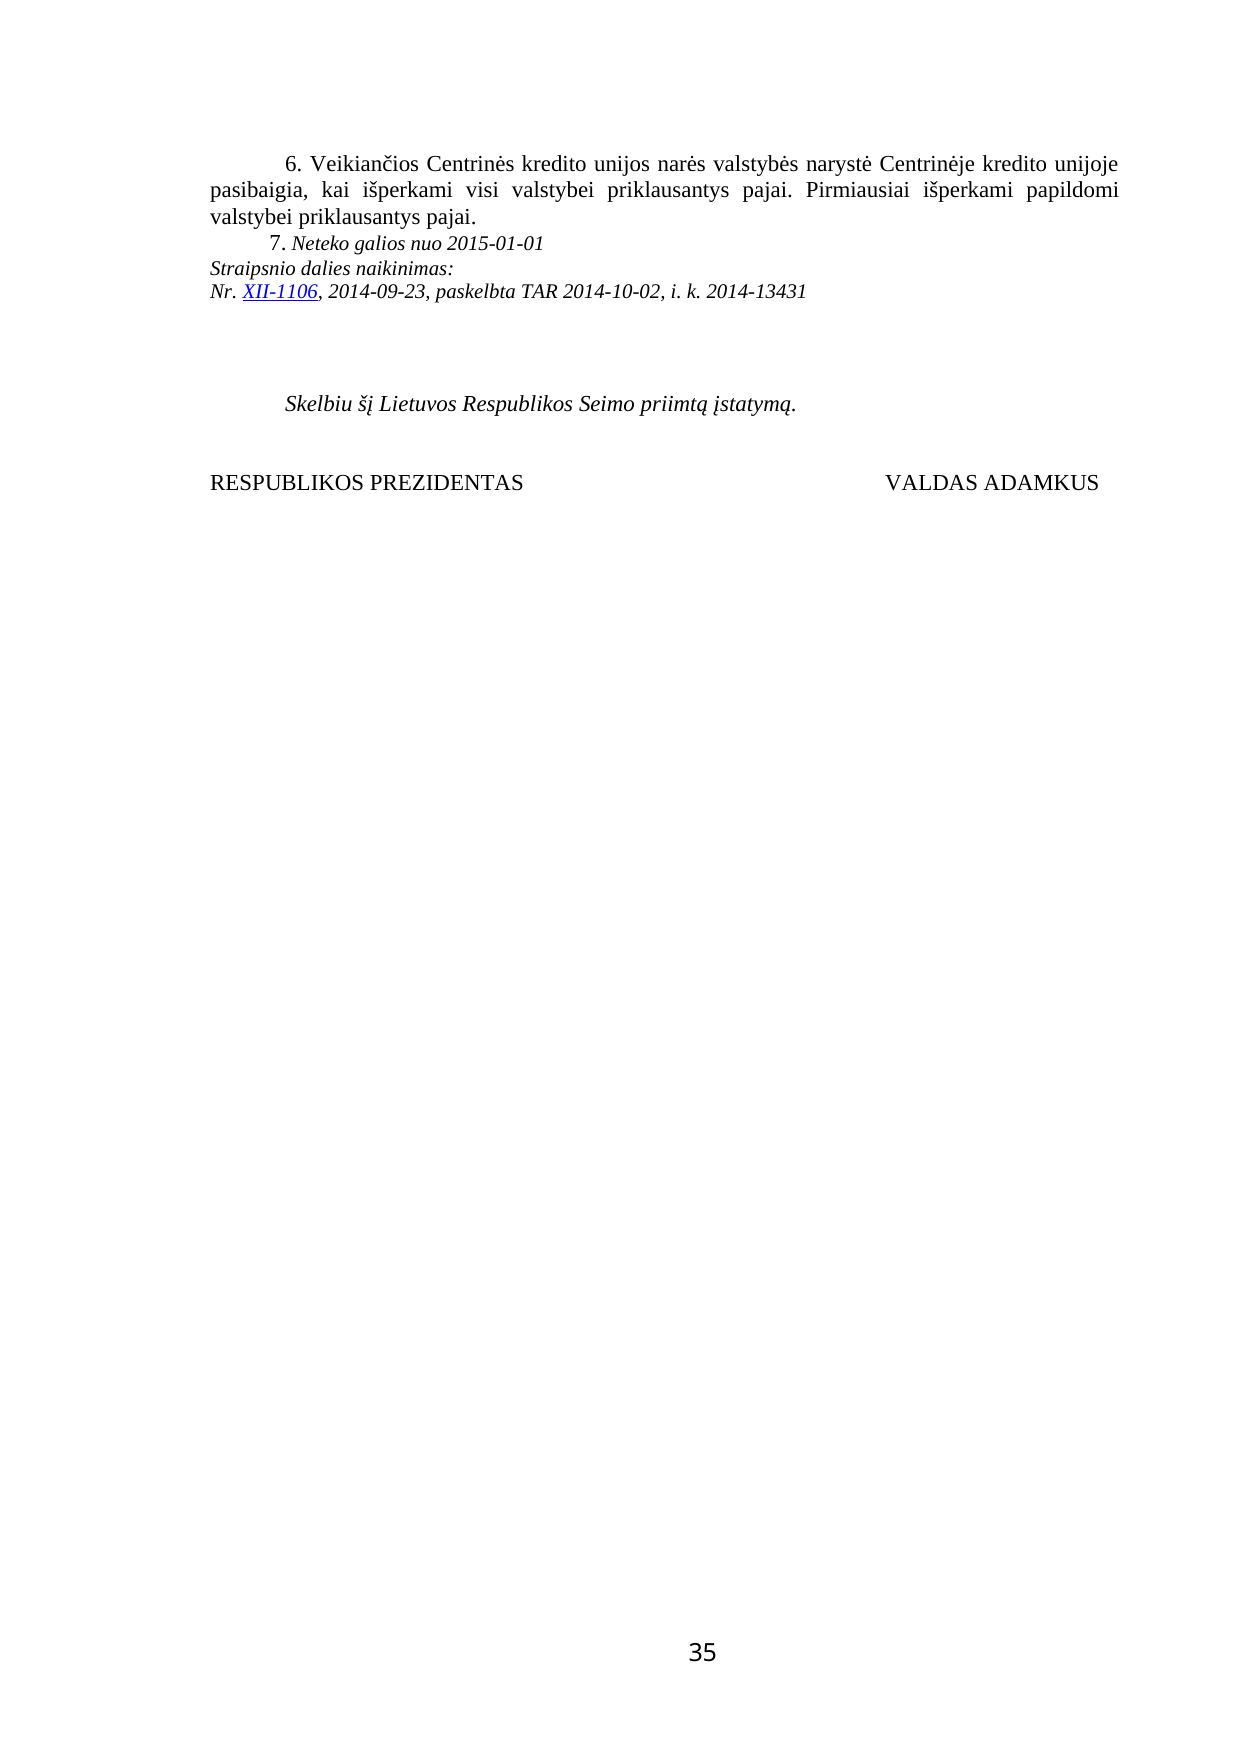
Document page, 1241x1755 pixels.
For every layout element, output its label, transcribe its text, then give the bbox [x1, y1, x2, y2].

text Skelbiu šį Lietuvos Respublikos Seimo priimtą įstatymą. [210, 390, 1120, 416]
text RESPUBLIKOS PREZIDENTAS VALDAS ADAMKUS [210, 469, 1120, 495]
text Straipsnio dalies naikinimas: [210, 255, 1120, 279]
text 6. Veikiančios Centrinės kredito unijos narės valstybės narystė Centrinėje kredito unijoje pasibaigia, kai išperkami visi valstybei priklausantys pajai. Pirmiausiai išperkami papildomi valstybei priklausantys pajai. [210, 150, 1120, 229]
text 7. Neteko galios nuo 2015-01-01 [210, 229, 1120, 255]
text Nr. XII-1106, 2014-09-23, paskelbta TAR 2014-10-02, i. k. 2014-13431 [210, 279, 1120, 303]
